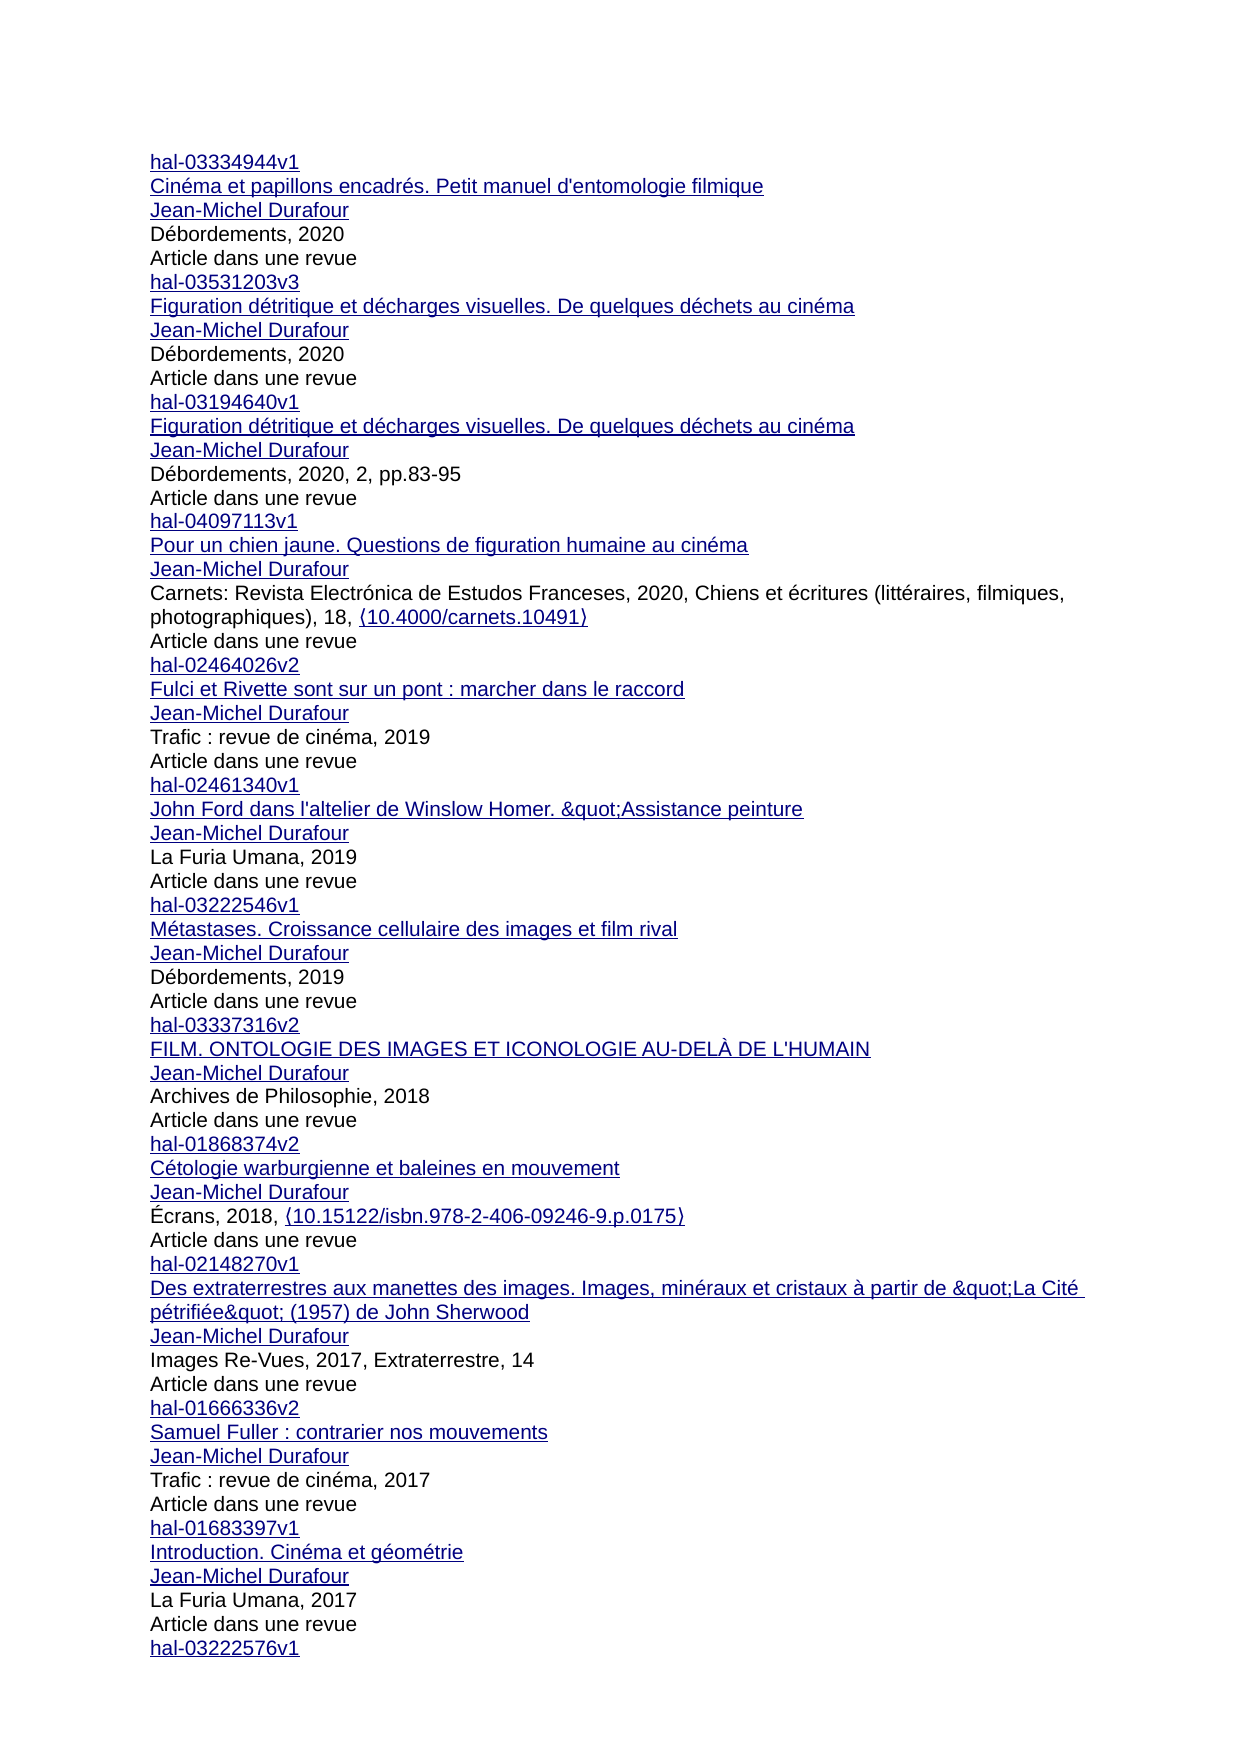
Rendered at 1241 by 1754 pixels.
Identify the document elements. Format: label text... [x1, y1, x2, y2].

table_cell Des extraterrestres aux manettes des images. Images, minéraux et cristaux à partir de &quot;La Cité pétrifiée&quot; (1957) de John Sherwood Jean-Michel Durafour Images Re-Vues, 2017, Extraterrestre, 14 Article dans une revue hal-01666336v2 [150, 1276, 1090, 1420]
table_cell Métastases. Croissance cellulaire des images et film rival Jean-Michel Durafour Débordements, 2019 Article dans une revue hal-03337316v2 [150, 917, 1090, 1036]
table_cell Figuration détritique et décharges visuelles. De quelques déchets au cinéma Jean-Michel Durafour Débordements, 2020 Article dans une revue hal-03194640v1 [150, 294, 1090, 413]
table_cell Cétologie warburgienne et baleines en mouvement Jean-Michel Durafour Écrans, 2018, ⟨10.15122/isbn.978-2-406-09246-9.p.0175⟩ Article dans une revue hal-02148270v1 [150, 1156, 1090, 1276]
table_cell FILM. ONTOLOGIE DES IMAGES ET ICONOLOGIE AU-DELÀ DE L'HUMAIN Jean-Michel Durafour Archives de Philosophie, 2018 Article dans une revue hal-01868374v2 [150, 1036, 1090, 1156]
table_cell Pour un chien jaune. Questions de figuration humaine au cinéma Jean-Michel Durafour Carnets: Revista Electrónica de Estudos Franceses, 2020, Chiens et écritures (littéraires, filmiques, photographiques), 18, ⟨10.4000/carnets.10491⟩ Article dans une revue hal-02464026v2 [150, 533, 1090, 677]
table_cell Figuration détritique et décharges visuelles. De quelques déchets au cinéma Jean-Michel Durafour Débordements, 2020, 2, pp.83-95 Article dans une revue hal-04097113v1 [150, 414, 1090, 533]
table_cell John Ford dans l'altelier de Winslow Homer. &quot;Assistance peinture Jean-Michel Durafour La Furia Umana, 2019 Article dans une revue hal-03222546v1 [150, 797, 1090, 917]
table_cell Fulci et Rivette sont sur un pont : marcher dans le raccord Jean-Michel Durafour Trafic : revue de cinéma, 2019 Article dans une revue hal-02461340v1 [150, 677, 1090, 797]
table_cell hal-03334944v1 [150, 150, 1090, 174]
table_cell Introduction. Cinéma et géométrie Jean-Michel Durafour La Furia Umana, 2017 Article dans une revue hal-03222576v1 [150, 1540, 1090, 1659]
table_cell Cinéma et papillons encadrés. Petit manuel d'entomologie filmique Jean-Michel Durafour Débordements, 2020 Article dans une revue hal-03531203v3 [150, 174, 1090, 294]
table_cell Samuel Fuller : contrarier nos mouvements Jean-Michel Durafour Trafic : revue de cinéma, 2017 Article dans une revue hal-01683397v1 [150, 1420, 1090, 1539]
